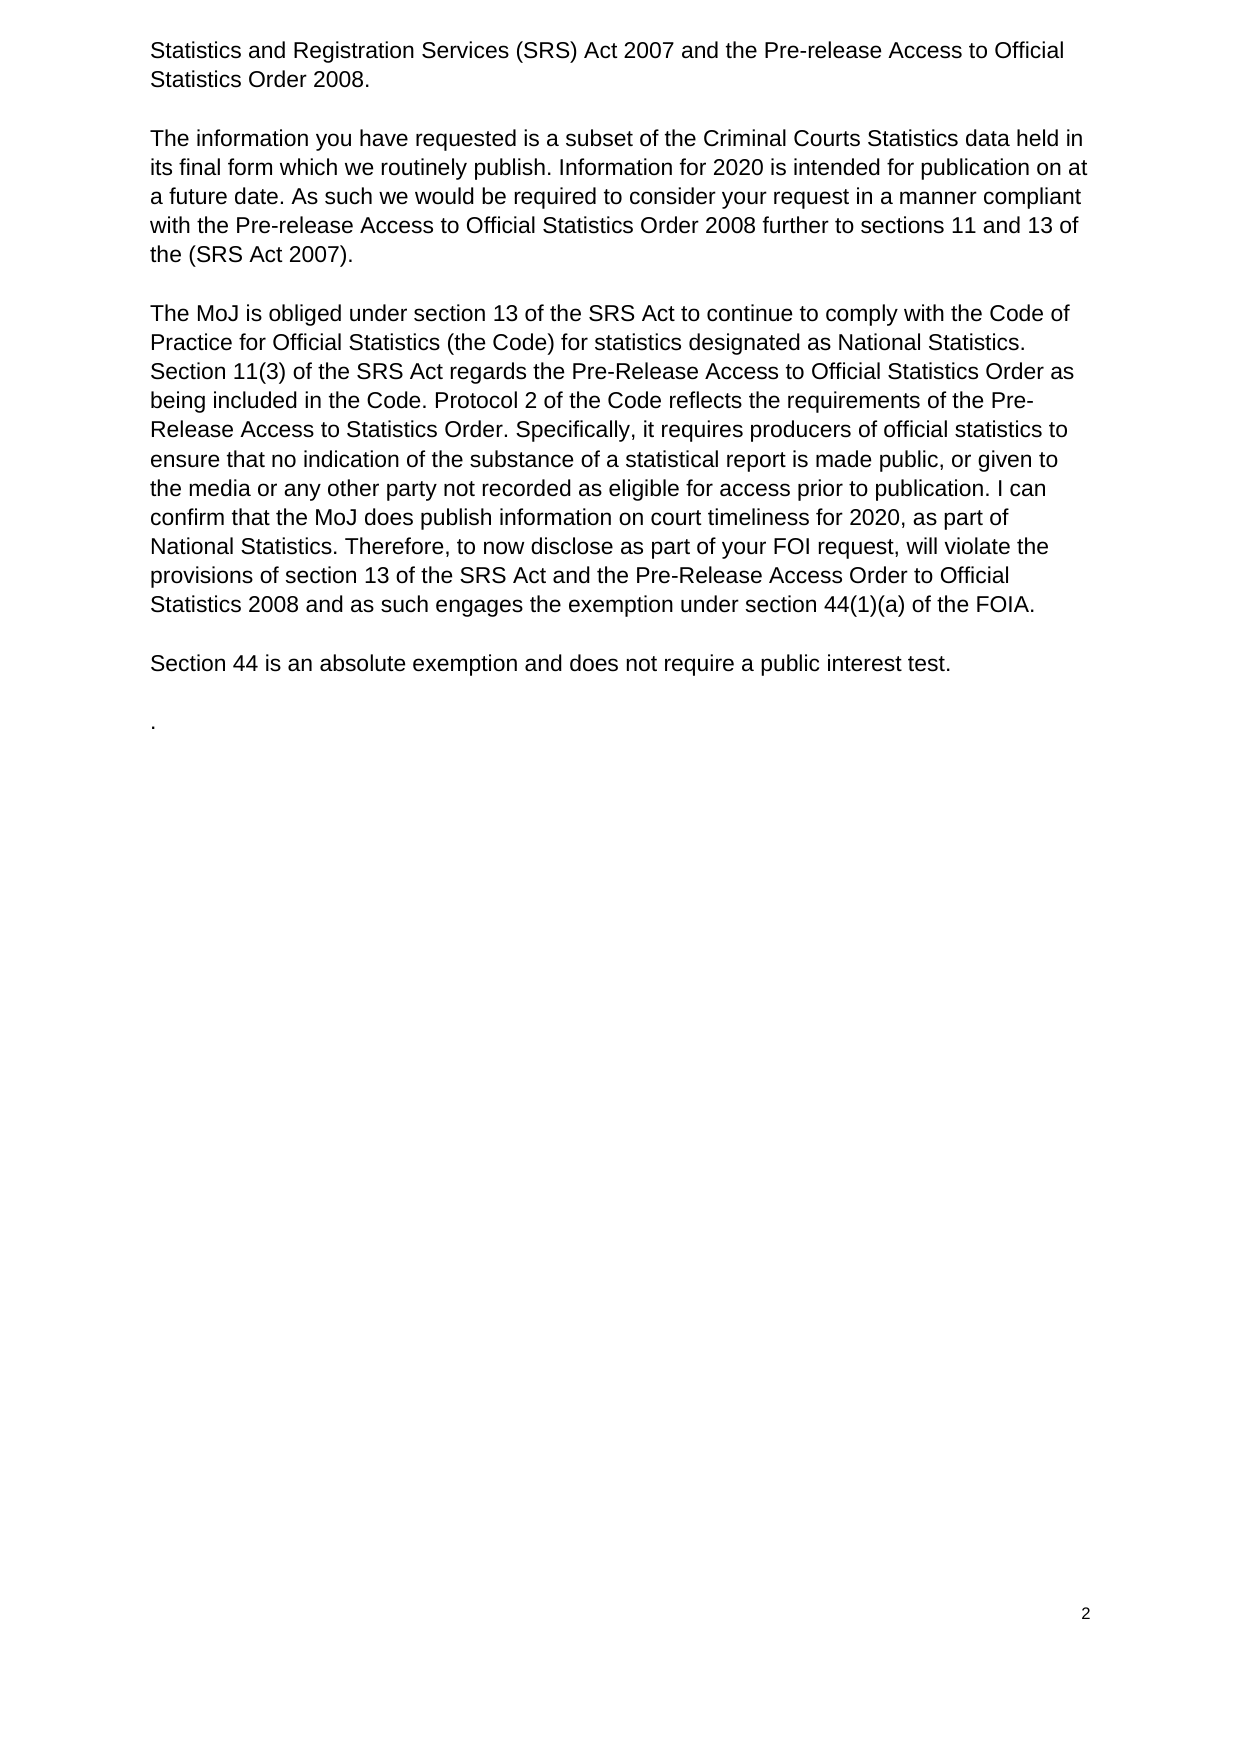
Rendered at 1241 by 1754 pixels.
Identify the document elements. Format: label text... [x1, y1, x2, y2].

text The MoJ is obliged under section 13 of the SRS Act to continue to comply with the Code of Practice for Official Statistics (the Code) for statistics designated as National Statistics. Section 11(3) of the SRS Act regards the Pre-Release Access to Official Statistics Order as being included in the Code. Protocol 2 of the Code reflects the requirements of the Pre-Release Access to Statistics Order. Specifically, it requires producers of official statistics to ensure that no indication of the substance of a statistical report is made public, or given to the media or any other party not recorded as eligible for access prior to publication. I can confirm that the MoJ does publish information on court timeliness for 2020, as part of National Statistics. Therefore, to now disclose as part of your FOI request, will violate the provisions of section 13 of the SRS Act and the Pre-Release Access Order to Official Statistics 2008 and as such engages the exemption under section 44(1)(a) of the FOIA. [150, 298, 1090, 619]
text . [150, 706, 1090, 735]
text Section 44 is an absolute exemption and does not require a public interest test. [150, 648, 1090, 677]
text Statistics and Registration Services (SRS) Act 2007 and the Pre-release Access to Official Statistics Order 2008. [150, 35, 1090, 94]
text The information you have requested is a subset of the Criminal Courts Statistics data held in its final form which we routinely publish. Information for 2020 is intended for publication on at a future date. As such we would be required to consider your request in a manner compliant with the Pre-release Access to Official Statistics Order 2008 further to sections 11 and 13 of the (SRS Act 2007). [150, 123, 1090, 269]
